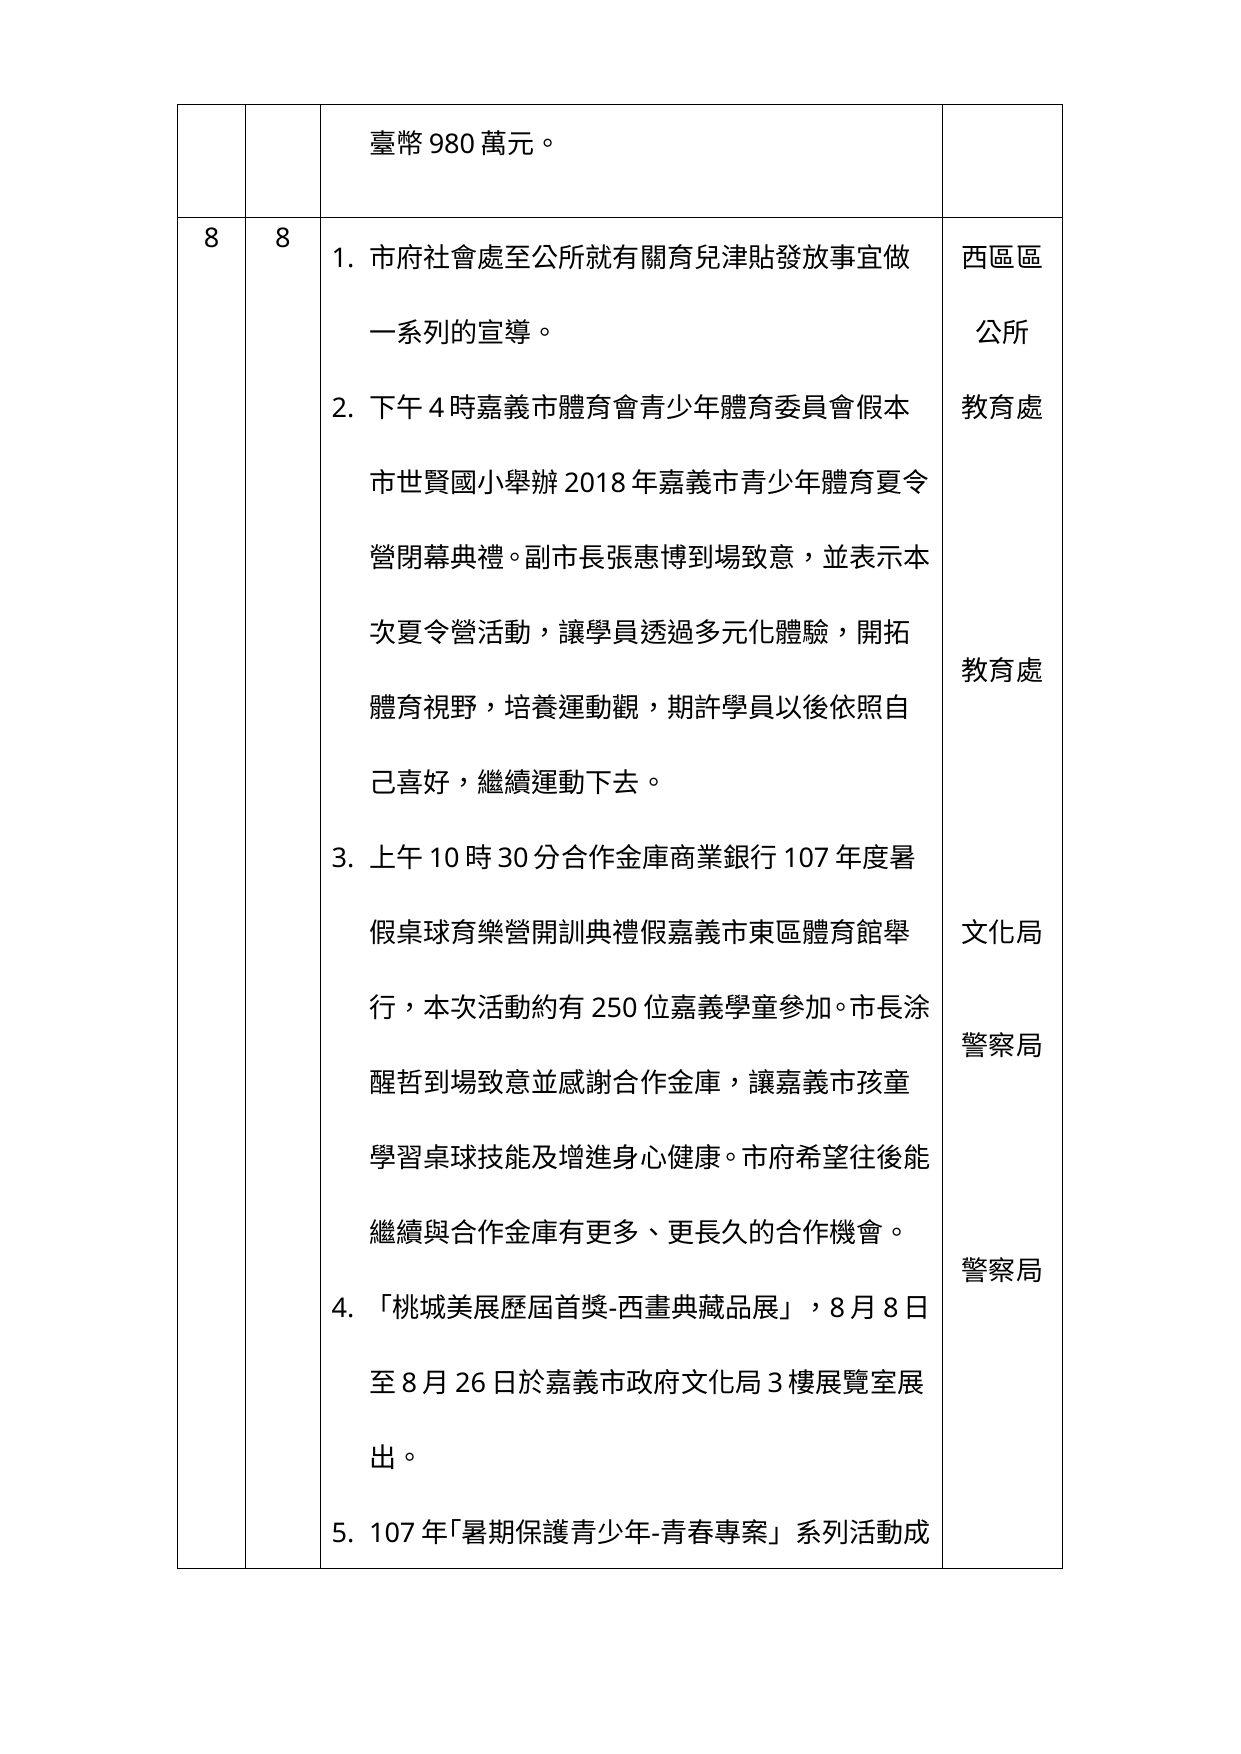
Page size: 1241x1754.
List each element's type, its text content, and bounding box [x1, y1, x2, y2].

table_cell 西區區公所 教育處 教育處 文化局 警察局 警察局 [943, 218, 1062, 1568]
table_cell 8 [178, 218, 245, 1568]
table_cell 8 [246, 218, 320, 1568]
table_cell [943, 105, 1062, 217]
table_cell [178, 105, 245, 217]
table_cell 市府社會處至公所就有關育兒津貼發放事宜做一系列的宣導。 下午4時嘉義市體育會青少年體育委員會假本市世賢國小舉辦2018年嘉義市青少年體育夏令營閉幕典禮。副市長張惠博到場致意，並表示本次夏令營活動，讓學員透過多元化體驗，開拓體育視野，培養運動觀，期許學員以後依照自己喜好，繼續運動下去。 上午10時30分合作金庫商業銀行107年度暑假桌球育樂營開訓典禮假嘉義市東區體育館舉行，本次活動約有250位嘉義學童參加。市長涂醒哲到場致意並感謝合作金庫，讓嘉義市孩童學習桌球技能及增進身心健康。市府希望往後能繼續與合作金庫有更多、更長久的合作機會。 「桃城美展歷屆首獎-西畫典藏品展」，8月8日至8月26日於嘉義市政府文化局3樓展覽室展出。 107年｢暑期保護青少年-青春專案」系列活動成 [321, 218, 942, 1568]
table_cell 臺幣980萬元。 [321, 105, 942, 217]
table_cell [246, 105, 320, 217]
